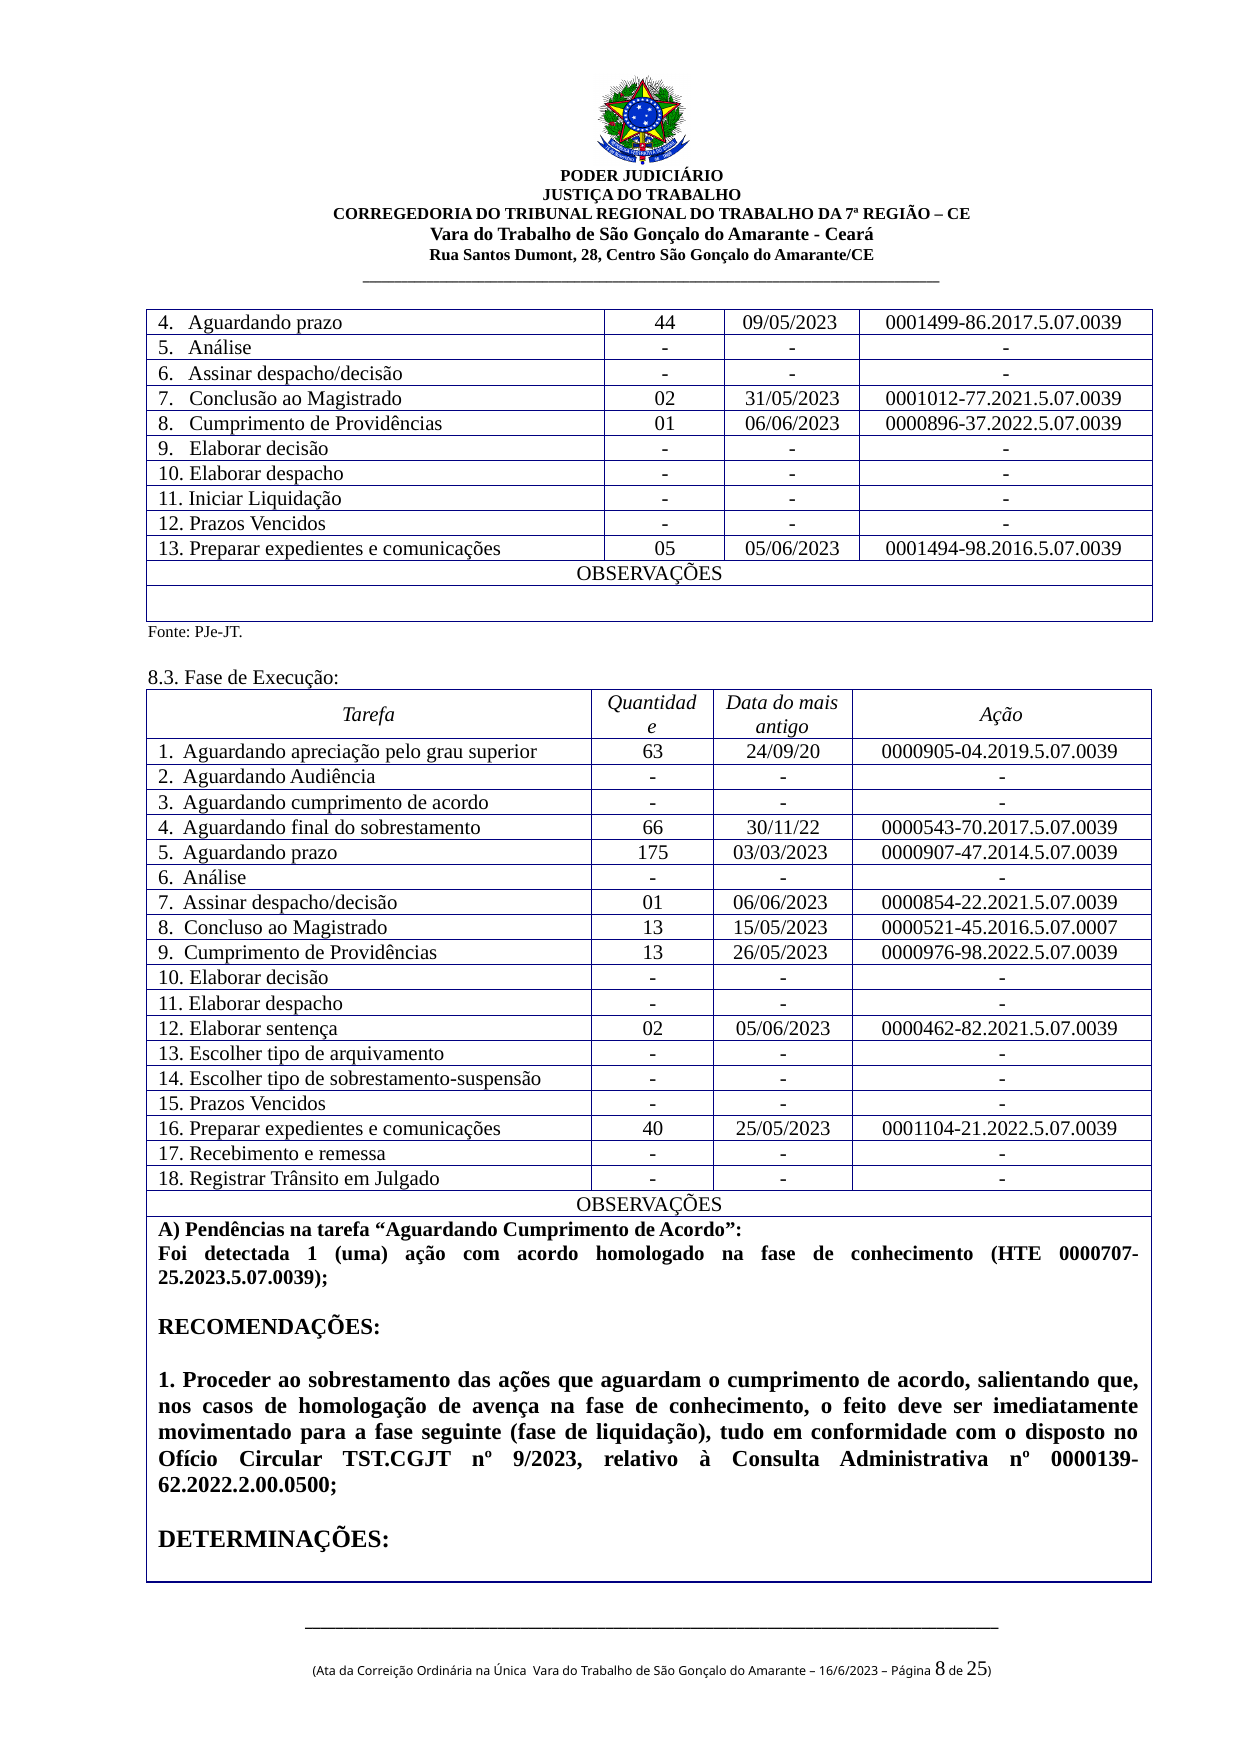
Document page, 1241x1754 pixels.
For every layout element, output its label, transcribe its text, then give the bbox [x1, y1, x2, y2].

table_cell 13 [592, 915, 713, 939]
table_cell 10. Elaborar decisão [147, 965, 591, 989]
table_cell - [725, 461, 859, 485]
table_header Data do mais antigo [714, 690, 852, 738]
table_cell - [725, 486, 859, 510]
table_cell - [860, 511, 1152, 535]
table_cell - [853, 1091, 1151, 1115]
table_header Ação [853, 690, 1151, 738]
table_header Quantidade [592, 690, 713, 738]
table_cell 5. Aguardando prazo [147, 840, 591, 864]
table_cell [147, 586, 1152, 621]
table_cell 02 [592, 1016, 713, 1039]
table_cell 13. Escolher tipo de arquivamento [147, 1041, 591, 1065]
table_cell - [725, 436, 859, 460]
table_cell 30/11/22 [714, 815, 852, 839]
table_cell - [860, 461, 1152, 485]
table_cell 0000905-04.2019.5.07.0039 [853, 739, 1151, 763]
table_cell - [605, 436, 724, 460]
table_cell 8. Concluso ao Magistrado [147, 915, 591, 939]
table_cell - [853, 765, 1151, 788]
table_cell - [592, 1066, 713, 1090]
table_cell 6. Assinar despacho/decisão [147, 360, 604, 384]
table_cell 0001104-21.2022.5.07.0039 [853, 1116, 1151, 1140]
table_cell 0000896-37.2022.5.07.0039 [860, 411, 1152, 435]
table_cell 44 [605, 310, 724, 334]
table_cell 05/06/2023 [714, 1016, 852, 1039]
table_cell - [605, 360, 724, 384]
table_cell OBSERVAÇÕES [147, 1191, 1151, 1216]
table_cell - [605, 461, 724, 485]
table_cell 5. Análise [147, 335, 604, 359]
table_cell - [853, 1166, 1151, 1190]
table_cell - [592, 765, 713, 788]
table_cell 24/09/20 [714, 739, 852, 763]
table_cell - [853, 865, 1151, 889]
table_cell 26/05/2023 [714, 940, 852, 964]
table_cell - [714, 1166, 852, 1190]
picture [592, 73, 692, 166]
table_cell - [714, 1066, 852, 1090]
table_cell - [714, 965, 852, 989]
table_cell - [592, 1091, 713, 1115]
table_cell - [853, 990, 1151, 1014]
table_cell 02 [605, 386, 724, 409]
table_cell 17. Recebimento e remessa [147, 1141, 591, 1165]
table_cell - [853, 1066, 1151, 1090]
table_cell 175 [592, 840, 713, 864]
table_cell 12. Prazos Vencidos [147, 511, 604, 535]
table_cell - [853, 1041, 1151, 1065]
table_cell 0000521-45.2016.5.07.0007 [853, 915, 1151, 939]
table_cell - [725, 360, 859, 384]
table_cell - [714, 990, 852, 1014]
table_cell - [725, 335, 859, 359]
table_cell 0000907-47.2014.5.07.0039 [853, 840, 1151, 864]
table_cell - [853, 965, 1151, 989]
table_cell 0001012-77.2021.5.07.0039 [860, 386, 1152, 409]
table_cell 01 [592, 890, 713, 914]
table_cell - [592, 1166, 713, 1190]
table_cell 18. Registrar Trânsito em Julgado [147, 1166, 591, 1190]
table_cell 9. Elaborar decisão [147, 436, 604, 460]
table_cell - [714, 1141, 852, 1165]
table_cell A) Pendências na tarefa “Aguardando Cumprimento de Acordo”: Foi detectada 1 (uma) ação com acordo homologado na fase de conhecimento (HTE 0000707-25.2023.5.07.0039); RECOMENDAÇÕES: 1. Proceder ao sobrestamento das ações que aguardam o cumprimento de acordo, salientando que, nos casos de homologação de avença na fase de conhecimento, o feito deve ser imediatamente movimentado para a fase seguinte (fase de liquidação), tudo em conformidade com o disposto no Ofício Circular TST.CGJT nº 9/2023, relativo à Consulta Administrativa nº 0000139-62.2022.2.00.0500; DETERMINAÇÕES: [147, 1217, 1151, 1581]
table_cell 2. Aguardando Audiência [147, 765, 591, 788]
table_cell 0001499-86.2017.5.07.0039 [860, 310, 1152, 334]
table_cell - [605, 335, 724, 359]
table_cell - [714, 1041, 852, 1065]
text Fonte: PJe-JT. [148, 622, 1156, 641]
table_cell 6. Análise [147, 865, 591, 889]
table_cell 0000543-70.2017.5.07.0039 [853, 815, 1151, 839]
table_cell 63 [592, 739, 713, 763]
table_cell 01 [605, 411, 724, 435]
table_cell 10. Elaborar despacho [147, 461, 604, 485]
table_cell 8. Cumprimento de Providências [147, 411, 604, 435]
table_cell - [592, 990, 713, 1014]
table_cell - [592, 790, 713, 814]
table_cell - [605, 511, 724, 535]
table_cell - [860, 360, 1152, 384]
table_cell 0000976-98.2022.5.07.0039 [853, 940, 1151, 964]
table_cell - [860, 436, 1152, 460]
table_cell 06/06/2023 [725, 411, 859, 435]
table_cell 31/05/2023 [725, 386, 859, 409]
table_cell 13. Preparar expedientes e comunicações [147, 536, 604, 560]
table_cell - [714, 1091, 852, 1115]
table_cell - [592, 965, 713, 989]
table_cell 4. Aguardando final do sobrestamento [147, 815, 591, 839]
table_cell 0000854-22.2021.5.07.0039 [853, 890, 1151, 914]
table_cell - [853, 790, 1151, 814]
table_cell 14. Escolher tipo de sobrestamento-suspensão [147, 1066, 591, 1090]
table_header Tarefa [147, 690, 591, 738]
table_cell 15. Prazos Vencidos [147, 1091, 591, 1115]
table_cell 66 [592, 815, 713, 839]
table_cell - [592, 1141, 713, 1165]
table_cell - [714, 865, 852, 889]
table_cell 09/05/2023 [725, 310, 859, 334]
table_cell 13 [592, 940, 713, 964]
table_cell OBSERVAÇÕES [147, 561, 1152, 585]
table_cell 05/06/2023 [725, 536, 859, 560]
table_cell - [605, 486, 724, 510]
table_cell 7. Assinar despacho/decisão [147, 890, 591, 914]
table_cell - [725, 511, 859, 535]
table_cell - [860, 486, 1152, 510]
table_cell - [592, 865, 713, 889]
table_cell 16. Preparar expedientes e comunicações [147, 1116, 591, 1140]
table_cell 1. Aguardando apreciação pelo grau superior [147, 739, 591, 763]
table_cell - [714, 765, 852, 788]
table_cell 11. Elaborar despacho [147, 990, 591, 1014]
table_cell 11. Iniciar Liquidação [147, 486, 604, 510]
table_cell 3. Aguardando cumprimento de acordo [147, 790, 591, 814]
table_cell 7. Conclusão ao Magistrado [147, 386, 604, 409]
table_cell 0001494-98.2016.5.07.0039 [860, 536, 1152, 560]
table_cell 12. Elaborar sentença [147, 1016, 591, 1039]
text 8.3. Fase de Execução: [148, 665, 1156, 689]
table_cell 15/05/2023 [714, 915, 852, 939]
table_cell 05 [605, 536, 724, 560]
table_cell - [860, 335, 1152, 359]
table_cell 40 [592, 1116, 713, 1140]
table_cell - [853, 1141, 1151, 1165]
table_cell 03/03/2023 [714, 840, 852, 864]
table_cell 4. Aguardando prazo [147, 310, 604, 334]
table_cell 0000462-82.2021.5.07.0039 [853, 1016, 1151, 1039]
table_cell 06/06/2023 [714, 890, 852, 914]
table_cell 25/05/2023 [714, 1116, 852, 1140]
table_cell - [714, 790, 852, 814]
table_cell - [592, 1041, 713, 1065]
